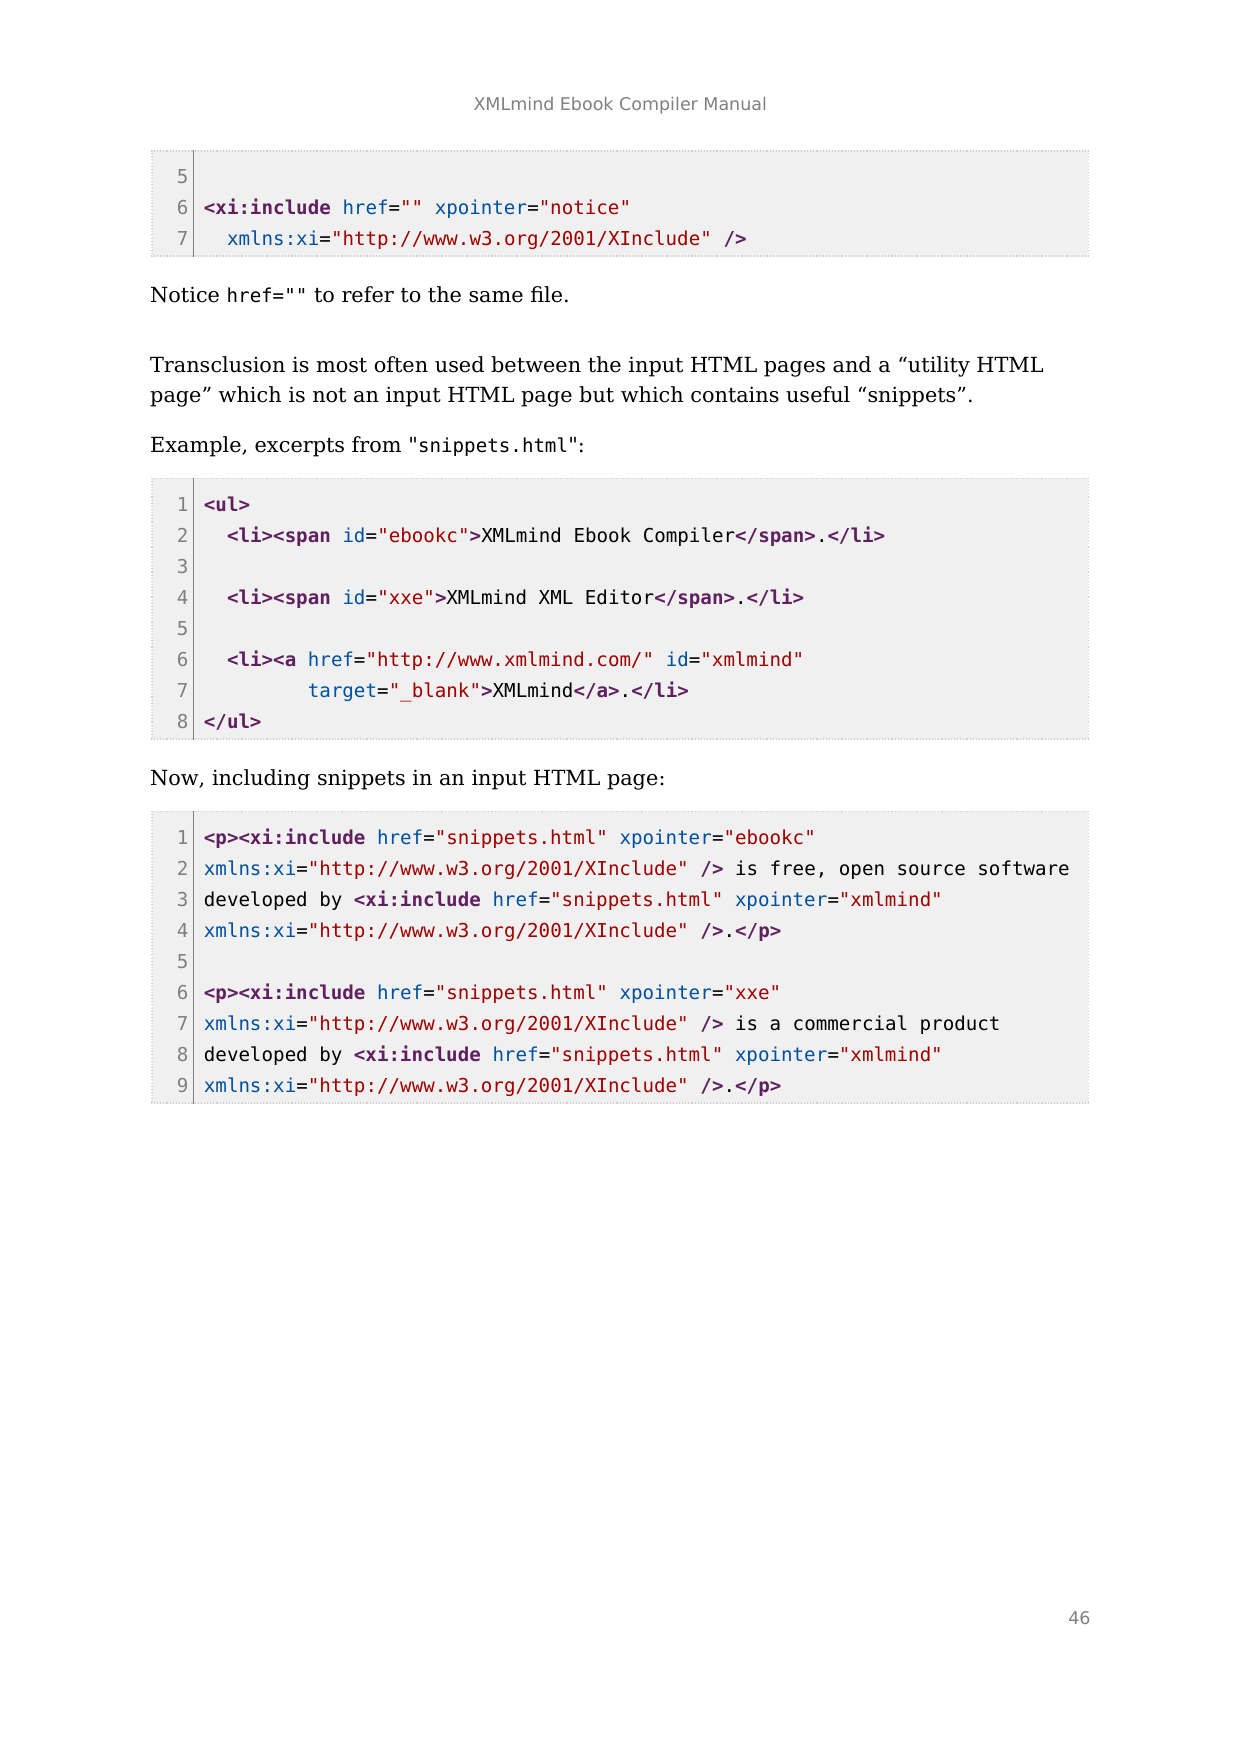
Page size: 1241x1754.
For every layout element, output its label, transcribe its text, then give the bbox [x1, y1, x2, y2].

table_header 1 2 3 4 5 6 7 8 9 [152, 811, 193, 1102]
table_header <xi:include href="" xpointer="notice" xmlns:xi="http://www.w3.org/2001/XInclude" /> [194, 150, 1088, 255]
text Now, including snippets in an input HTML page: [150, 761, 1090, 790]
text Notice href="" to refer to the same file. [150, 278, 1090, 307]
table_header 1 2 3 4 5 6 7 8 [152, 478, 193, 738]
table_header <ul> <li><span id="ebookc">XMLmind Ebook Compiler</span>.</li> <li><span id="xxe">XMLmind XML Editor</span>.</li> <li><a href="http://www.xmlmind.com/" id="xmlmind" target="_blank">XMLmind</a>.</li> </ul> [194, 478, 1088, 738]
text Example, excerpts from "snippets.html": [150, 428, 1090, 457]
table_header 5 6 7 [152, 150, 193, 255]
text Transclusion is most often used between the input HTML pages and a “utility HTML page” which is not an input HTML page but which contains useful “snippets”. [150, 348, 1090, 407]
table_header <p><xi:include href="snippets.html" xpointer="ebookc" xmlns:xi="http://www.w3.org/2001/XInclude" /> is free, open source software developed by <xi:include href="snippets.html" xpointer="xmlmind" xmlns:xi="http://www.w3.org/2001/XInclude" />.</p> <p><xi:include href="snippets.html" xpointer="xxe" xmlns:xi="http://www.w3.org/2001/XInclude" /> is a commercial product developed by <xi:include href="snippets.html" xpointer="xmlmind" xmlns:xi="http://www.w3.org/2001/XInclude" />.</p> [194, 811, 1088, 1102]
